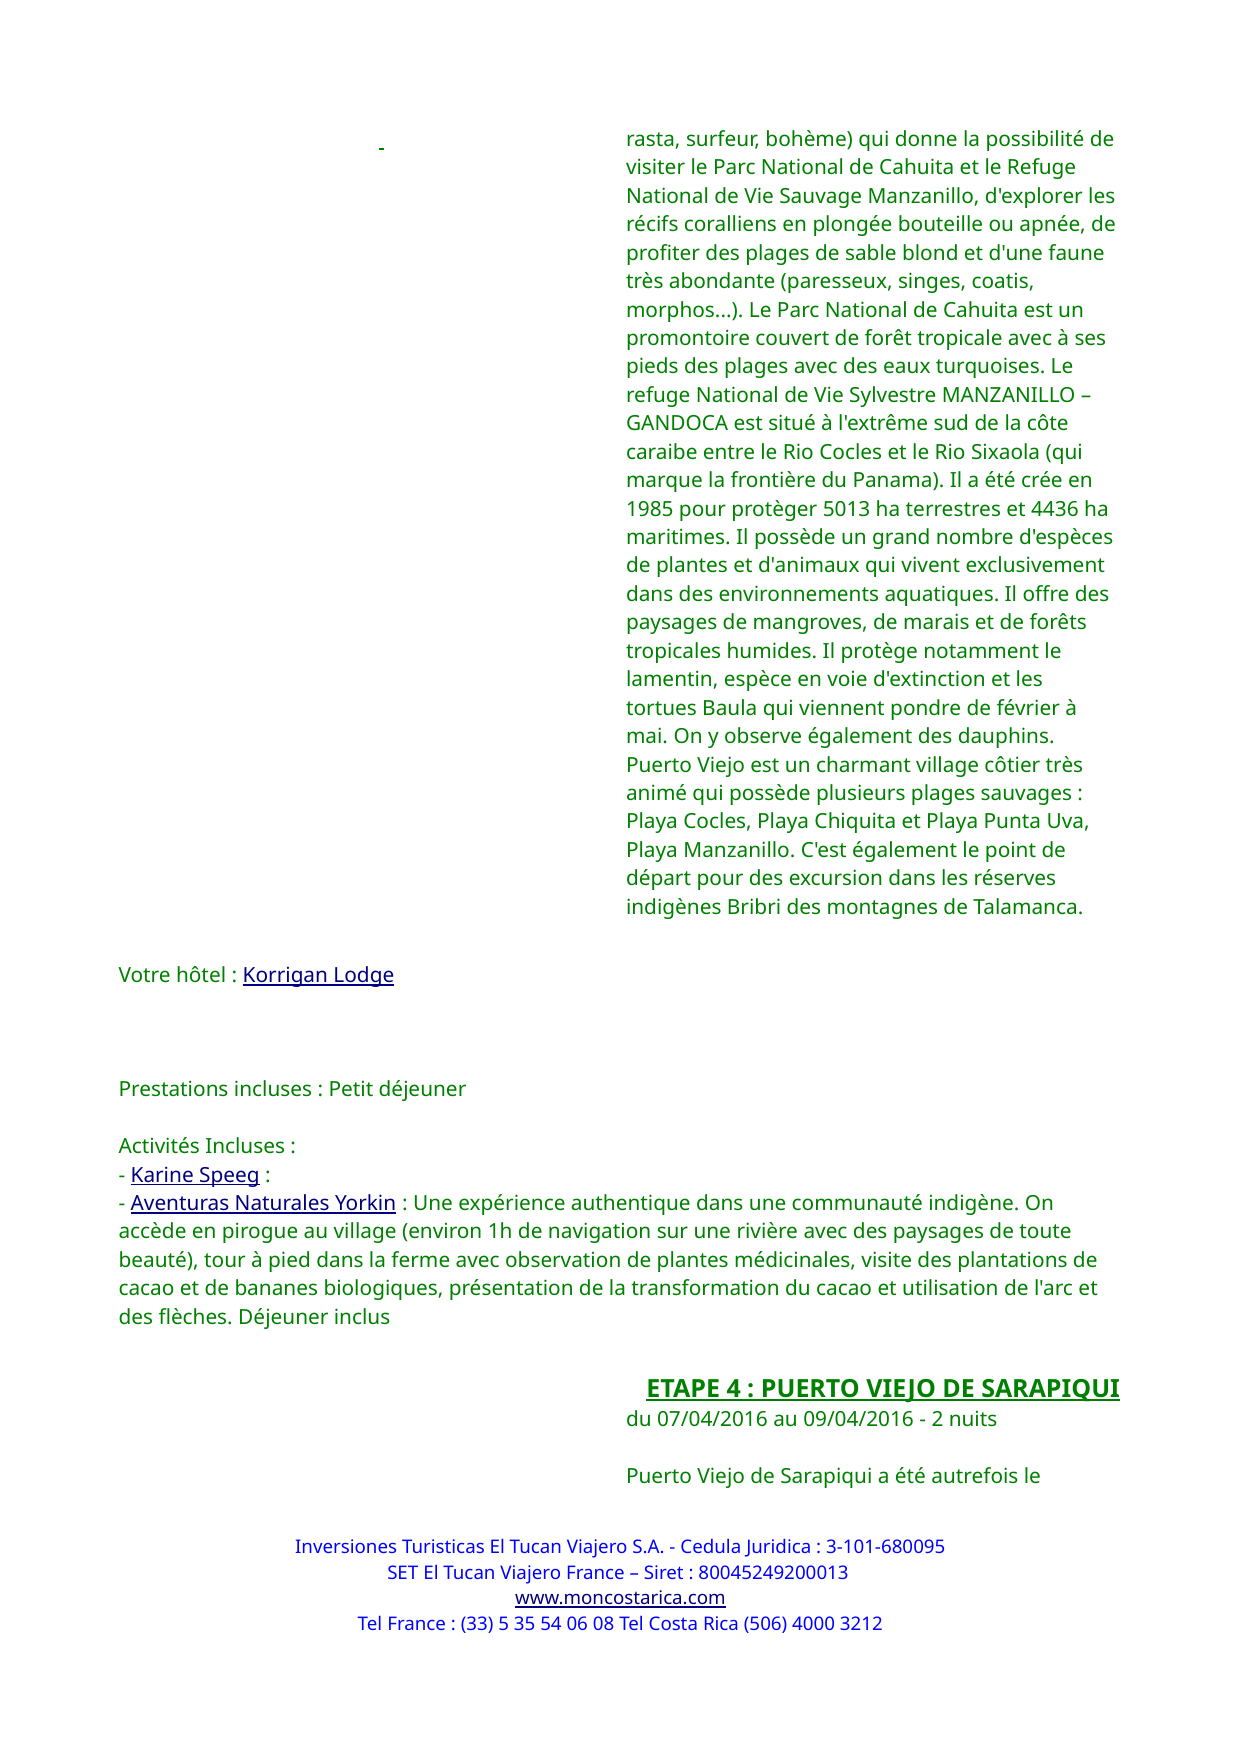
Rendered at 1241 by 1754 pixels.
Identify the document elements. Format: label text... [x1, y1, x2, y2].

text Prestations incluses : Petit déjeuner [118, 1074, 1122, 1103]
text - Karine Speeg : [118, 1160, 1122, 1188]
table_header [118, 118, 620, 926]
text Activités Incluses : [118, 1131, 1122, 1160]
table_header [118, 1365, 620, 1495]
table_header ETAPE 4 : PUERTO VIEJO DE SARAPIQUI du 07/04/2016 au 09/04/2016 - 2 nuits Puerto Viejo de Sarapiqui a été autrefois le [620, 1365, 1122, 1495]
text - Aventuras Naturales Yorkin : Une expérience authentique dans une communauté indigène. On accède en pirogue au village (environ 1h de navigation sur une rivière avec des paysages de toute beauté), tour à pied dans la ferme avec observation de plantes médicinales, visite des plantations de cacao et de bananes biologiques, présentation de la transformation du cacao et utilisation de l'arc et des flèches. Déjeuner inclus [118, 1188, 1122, 1330]
text Votre hôtel : Korrigan Lodge [118, 960, 1122, 988]
table_header ETAPE 3 : PUERTO VIEJO DE TALAMANCA du 04/04/2016 au 07/04/2016 - 3 nuits Une étape au bord de la mer des caraïbes unique en biodiversité et mélange de culture (créole, rasta, surfeur, bohème) qui donne la possibilité de visiter le Parc National de Cahuita et le Refuge National de Vie Sauvage Manzanillo, d'explorer les récifs coralliens en plongée bouteille ou apnée, de profiter des plages de sable blond et d'une faune très abondante (paresseux, singes, coatis, morphos...). Le Parc National de Cahuita est un promontoire couvert de forêt tropicale avec à ses pieds des plages avec des eaux turquoises. Le refuge National de Vie Sylvestre MANZANILLO – GANDOCA est situé à l'extrême sud de la côte caraibe entre le Rio Cocles et le Rio Sixaola (qui marque la frontière du Panama). Il a été crée en 1985 pour protèger 5013 ha terrestres et 4436 ha maritimes. Il possède un grand nombre d'espèces de plantes et d'animaux qui vivent exclusivement dans des environnements aquatiques. Il offre des paysages de mangroves, de marais et de forêts tropicales humides. Il protège notamment le lamentin, espèce en voie d'extinction et les tortues Baula qui viennent pondre de février à mai. On y observe également des dauphins. Puerto Viejo est un charmant village côtier très animé qui possède plusieurs plages sauvages : Playa Cocles, Playa Chiquita et Playa Punta Uva, Playa Manzanillo. C'est également le point de départ pour des excursion dans les réserves indigènes Bribri des montagnes de Talamanca. [620, 118, 1122, 926]
